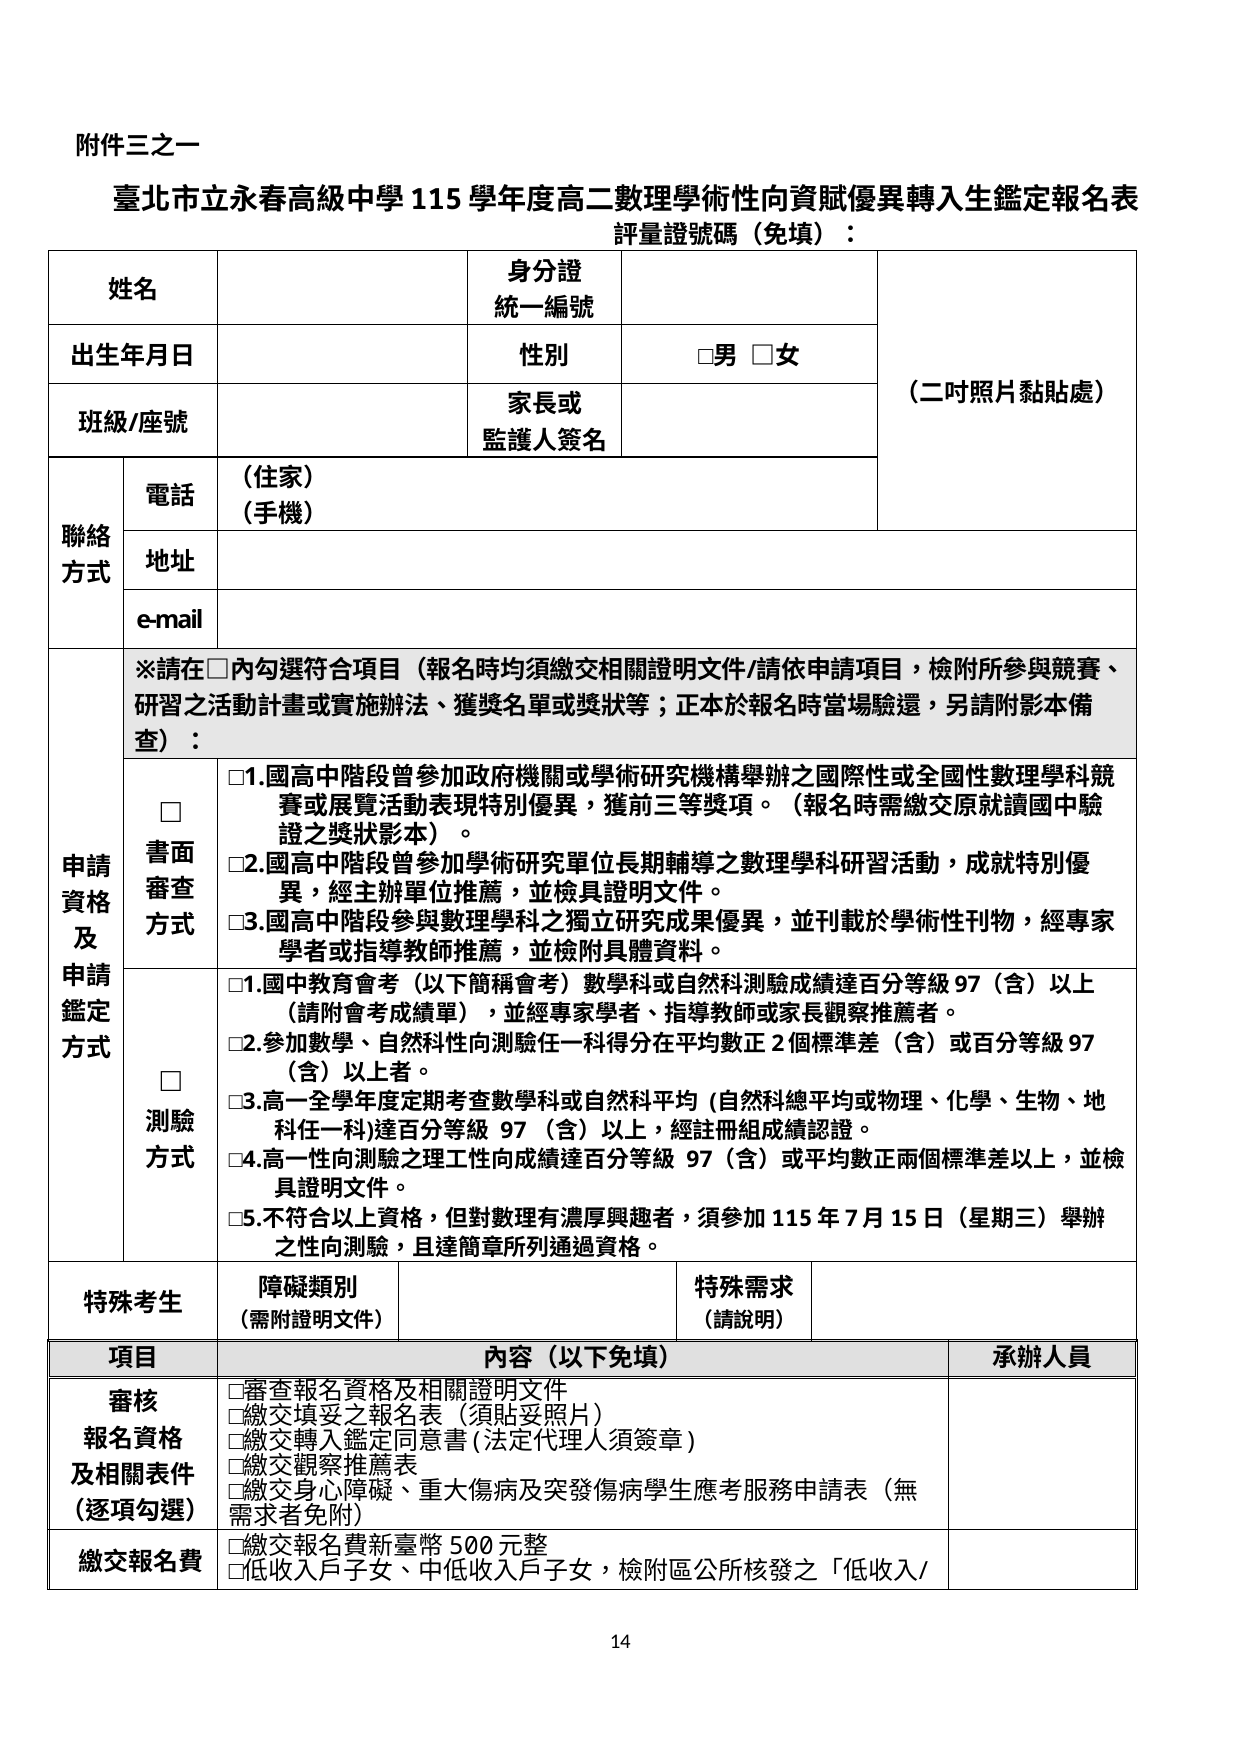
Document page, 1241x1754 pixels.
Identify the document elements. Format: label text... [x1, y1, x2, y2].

table_cell 承辦人員 [949, 1342, 1135, 1376]
table_cell □1.國中教育會考（以下簡稱會考）數學科或自然科測驗成績達百分等級97（含）以上（請附會考成績單），並經專家學者、指導教師或家長觀察推薦者。 □2.參加數學、自然科性向測驗任一科得分在平均數正2個標準差（含）或百分等級97（含）以上者。 □3.高一全學年度定期考查數學科或自然科平均 (自然科總平均或物理、化學、生物、地科任一科)達百分等級 97 （含）以上，經註冊組成績認證。 □4.高一性向測驗之理工性向成績達百分等級 97（含）或平均數正兩個標準差以上，並檢具證明文件。 □5.不符合以上資格，但對數理有濃厚興趣者，須參加115年7月15日（星期三）舉辦之性向測驗，且達簡章所列通過資格。 [218, 969, 1136, 1261]
table_cell [949, 1530, 1135, 1588]
table_cell [622, 384, 877, 456]
table_cell 出生年月日 [49, 325, 217, 383]
table_cell 審核 報名資格 及相關表件 （逐項勾選） [50, 1379, 217, 1529]
table_cell □ 測驗 方式 [124, 969, 217, 1261]
table_cell [812, 1262, 1136, 1339]
table_cell （住家） （手機） [218, 458, 877, 530]
table_cell □男 □女 [622, 325, 877, 383]
table_cell □繳交報名費新臺幣500元整 □低收入戶子女、中低收入戶子女，檢附區公所核發之「低收入/ [218, 1530, 948, 1588]
table_cell [218, 384, 467, 456]
table_cell □ 書面 審查 方式 [124, 759, 217, 968]
table_header [622, 251, 877, 324]
table_cell 障礙類別 （需附證明文件） [218, 1262, 398, 1339]
table_cell 地址 [124, 531, 217, 589]
table_cell [949, 1379, 1135, 1529]
table_cell e-mail [124, 590, 217, 648]
table_cell 電話 [124, 458, 217, 530]
table_cell 內容（以下免填） [218, 1342, 948, 1376]
table_cell 項目 [50, 1342, 217, 1376]
table_cell [218, 590, 1136, 648]
table_cell □審查報名資格及相關證明文件 □繳交填妥之報名表（須貼妥照片） □繳交轉入鑑定同意書(法定代理人須簽章) □繳交觀察推薦表 □繳交身心障礙、重大傷病及突發傷病學生應考服務申請表（無需求者免附） [218, 1379, 948, 1529]
table_cell [218, 531, 1136, 589]
table_cell 聯絡 方式 [49, 458, 123, 648]
table_cell 申請 資格 及 申請 鑑定 方式 [49, 649, 123, 1261]
table_cell □1.國高中階段曾參加政府機關或學術研究機構舉辦之國際性或全國性數理學科競賽或展覽活動表現特別優異，獲前三等獎項。（報名時需繳交原就讀國中驗證之獎狀影本）。 □2.國高中階段曾參加學術研究單位長期輔導之數理學科研習活動，成就特別優異，經主辦單位推薦，並檢具證明文件。 □3.國高中階段參與數理學科之獨立研究成果優異，並刊載於學術性刊物，經專家學者或指導教師推薦，並檢附具體資料。 [218, 759, 1136, 968]
table_cell 班級/座號 [49, 384, 217, 456]
table_cell ※請在□內勾選符合項目（報名時均須繳交相關證明文件/請依申請項目，檢附所參與競賽、研習之活動計畫或實施辦法、獲獎名單或獎狀等；正本於報名時當場驗還，另請附影本備查）： [124, 649, 1136, 758]
table_header [218, 251, 467, 324]
text 臺北市立永春高級中學115學年度高二數理學術性向資賦優異轉入生鑑定報名表 [75, 189, 1176, 214]
table_header 姓名 [49, 251, 217, 324]
table_cell 家長或 監護人簽名 [468, 384, 621, 456]
table_header 身分證 統一編號 [468, 251, 621, 324]
table_cell 特殊考生 [49, 1262, 217, 1339]
text 評量證號碼（免填）： [75, 214, 1211, 250]
table_header （二吋照片黏貼處） [878, 251, 1136, 530]
text 附件三之一 [75, 102, 1165, 164]
table_cell 繳交報名費 [50, 1530, 217, 1588]
table_cell 特殊需求 （請說明） [677, 1262, 811, 1339]
table_cell [399, 1262, 676, 1339]
table_cell [218, 325, 467, 383]
table_cell 性別 [468, 325, 621, 383]
